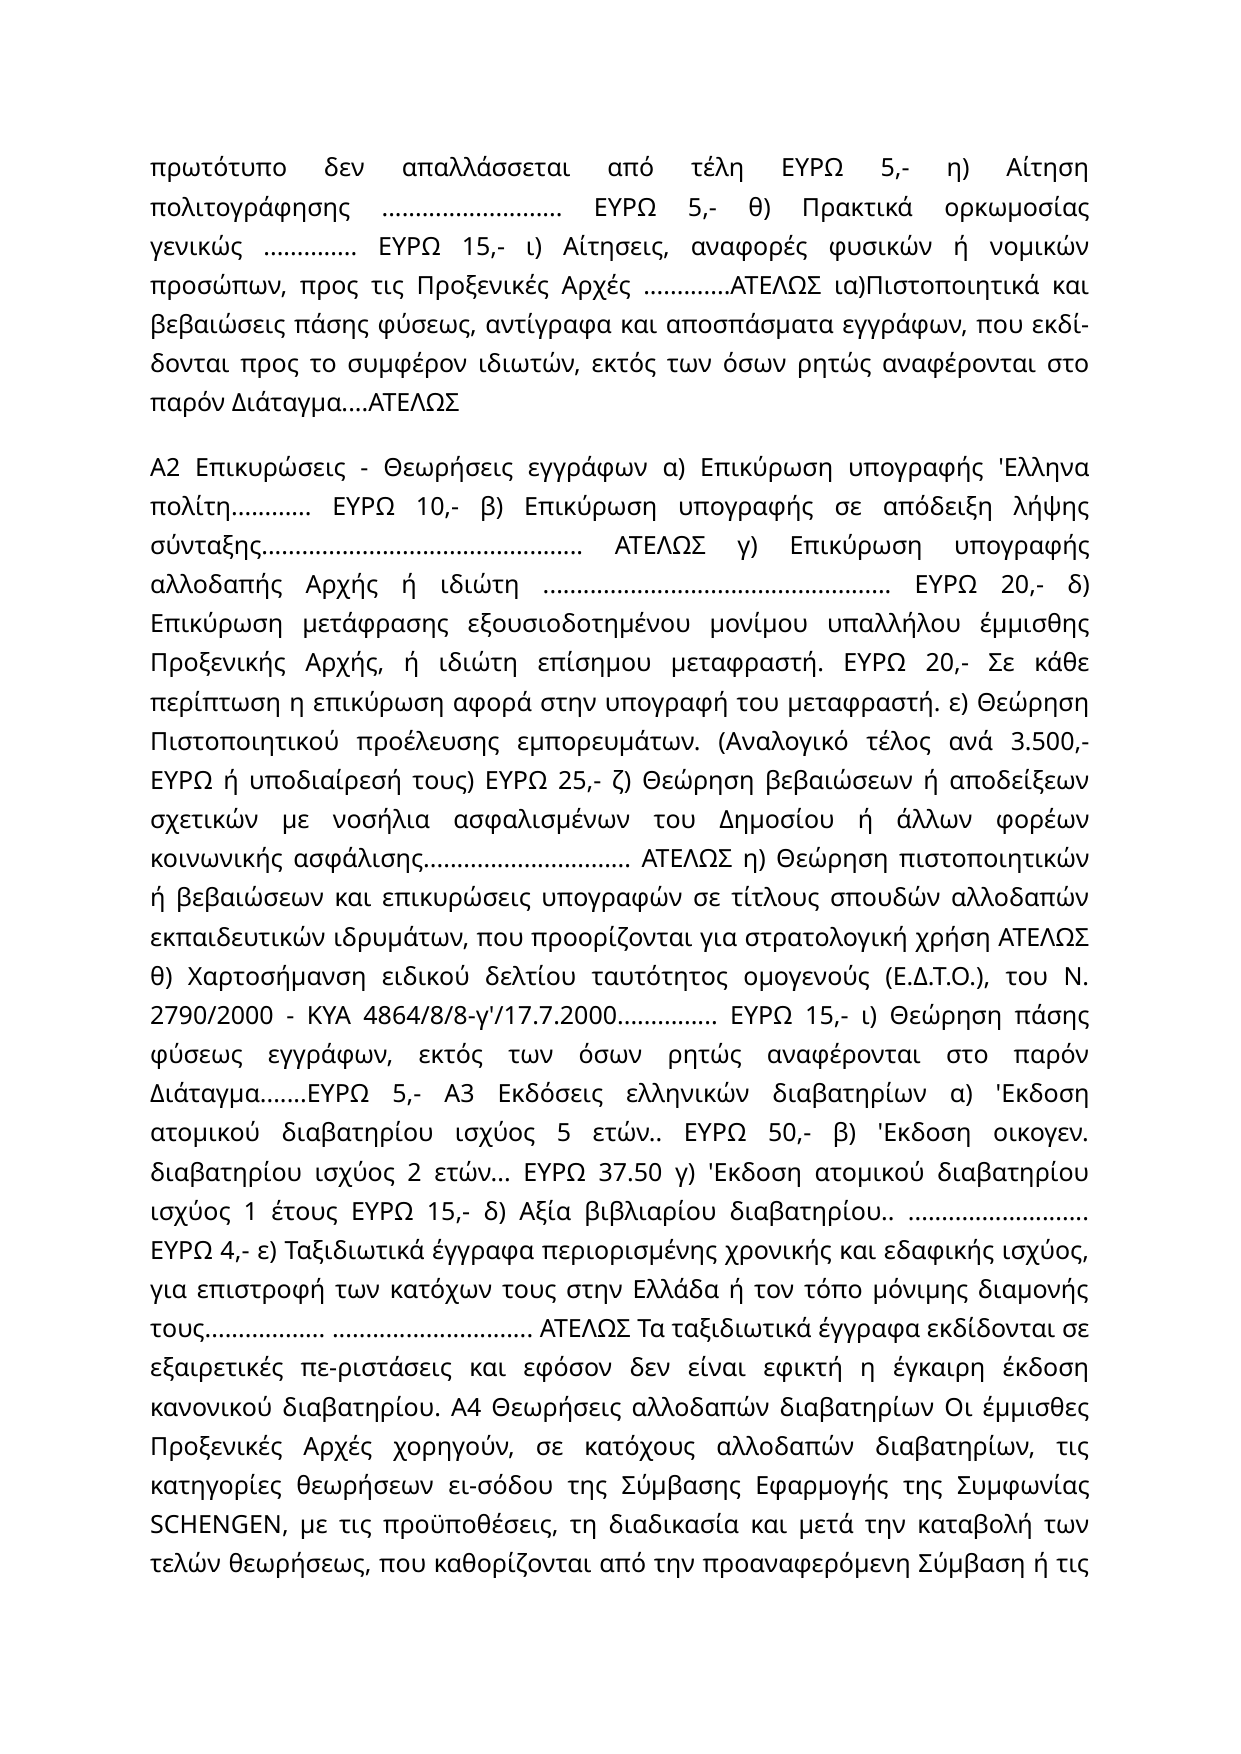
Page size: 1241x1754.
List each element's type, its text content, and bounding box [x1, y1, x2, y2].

text πρωτότυπο δεν απαλλάσσεται από τέλη ΕΥΡΩ 5,- η) Αίτηση πολιτογράφησης ........................... ΕΥΡΩ 5,- θ) Πρακτικά ορκωμοσίας γενικώς .............. ΕΥΡΩ 15,- ι) Αίτησεις, αναφορές φυσικών ή νομικών προσώπων, προς τις Προξενικές Αρχές .............ΑΤΕΛΩΣ ια)Πιστοποιητικά και βεβαιώσεις πάσης φύσεως, αντίγραφα και αποσπάσματα εγγράφων, που εκδί-δονται προς το συμφέρον ιδιωτών, εκτός των όσων ρητώς αναφέρονται στο παρόν Διάταγμα....ΑΤΕΛΩΣ [150, 150, 1090, 419]
text Α2 Επικυρώσεις - Θεωρήσεις εγγράφων α) Επικύρωση υπογραφής 'Ελληνα πολίτη............ ΕΥΡΩ 10,- β) Επικύρωση υπογραφής σε απόδειξη λήψης σύνταξης................................................ ΑΤΕΛΩΣ γ) Επικύρωση υπογραφής αλλοδαπής Αρχής ή ιδιώτη .................................................... ΕΥΡΩ 20,- δ) Επικύρωση μετάφρασης εξουσιοδοτημένου μονίμου υπαλλήλου έμμισθης Προξενικής Αρχής, ή ιδιώτη επίσημου μεταφραστή. ΕΥΡΩ 20,- Σε κάθε περίπτωση η επικύρωση αφορά στην υπογραφή του μεταφραστή. ε) Θεώρηση Πιστοποιητικού προέλευσης εμπορευμάτων. (Αναλογικό τέλος ανά 3.500,- ΕΥΡΩ ή υποδιαίρεσή τους) ΕΥΡΩ 25,- ζ) Θεώρηση βεβαιώσεων ή αποδείξεων σχετικών με νοσήλια ασφαλισμένων του Δημοσίου ή άλλων φορέων κοινωνικής ασφάλισης............................... ΑΤΕΛΩΣ η) Θεώρηση πιστοποιητικών ή βεβαιώσεων και επικυρώσεις υπογραφών σε τίτλους σπουδών αλλοδαπών εκπαιδευτικών ιδρυμάτων, που προορίζονται για στρατολογική χρήση ΑΤΕΛΩΣ θ) Χαρτοσήμανση ειδικού δελτίου ταυτότητος ομογενούς (Ε.Δ.Τ.Ο.), του Ν. 2790/2000 - ΚΥΑ 4864/8/8-γ'/17.7.2000............... ΕΥΡΩ 15,- ι) Θεώρηση πάσης φύσεως εγγράφων, εκτός των όσων ρητώς αναφέρονται στο παρόν Διάταγμα.......ΕΥΡΩ 5,- Α3 Εκδόσεις ελληνικών διαβατηρίων α) 'Εκδοση ατομικού διαβατηρίου ισχύος 5 ετών.. ΕΥΡΩ 50,- β) 'Εκδοση οικογεν. διαβατηρίου ισχύος 2 ετών... ΕΥΡΩ 37.50 γ) 'Εκδοση ατομικού διαβατηρίου ισχύος 1 έτους ΕΥΡΩ 15,- δ) Αξία βιβλιαρίου διαβατηρίου.. ........................... ΕΥΡΩ 4,- ε) Ταξιδιωτικά έγγραφα περιορισμένης χρονικής και εδαφικής ισχύος, για επιστροφή των κατόχων τους στην Ελλάδα ή τον τόπο μόνιμης διαμονής τους.................. .............................. ΑΤΕΛΩΣ Τα ταξιδιωτικά έγγραφα εκδίδονται σε εξαιρετικές πε-ριστάσεις και εφόσον δεν είναι εφικτή η έγκαιρη έκδοση κανονικού διαβατηρίου. Α4 Θεωρήσεις αλλοδαπών διαβατηρίων Οι έμμισθες Προξενικές Αρχές χορηγούν, σε κατόχους αλλοδαπών διαβατηρίων, τις κατηγορίες θεωρήσεων ει-σόδου της Σύμβασης Εφαρμογής της Συμφωνίας SCHENGEN, με τις προϋποθέσεις, τη διαδικασία και μετά την καταβολή των τελών θεωρήσεως, που καθορίζονται από την προαναφερόμενη Σύμβαση ή τις [150, 449, 1090, 1580]
